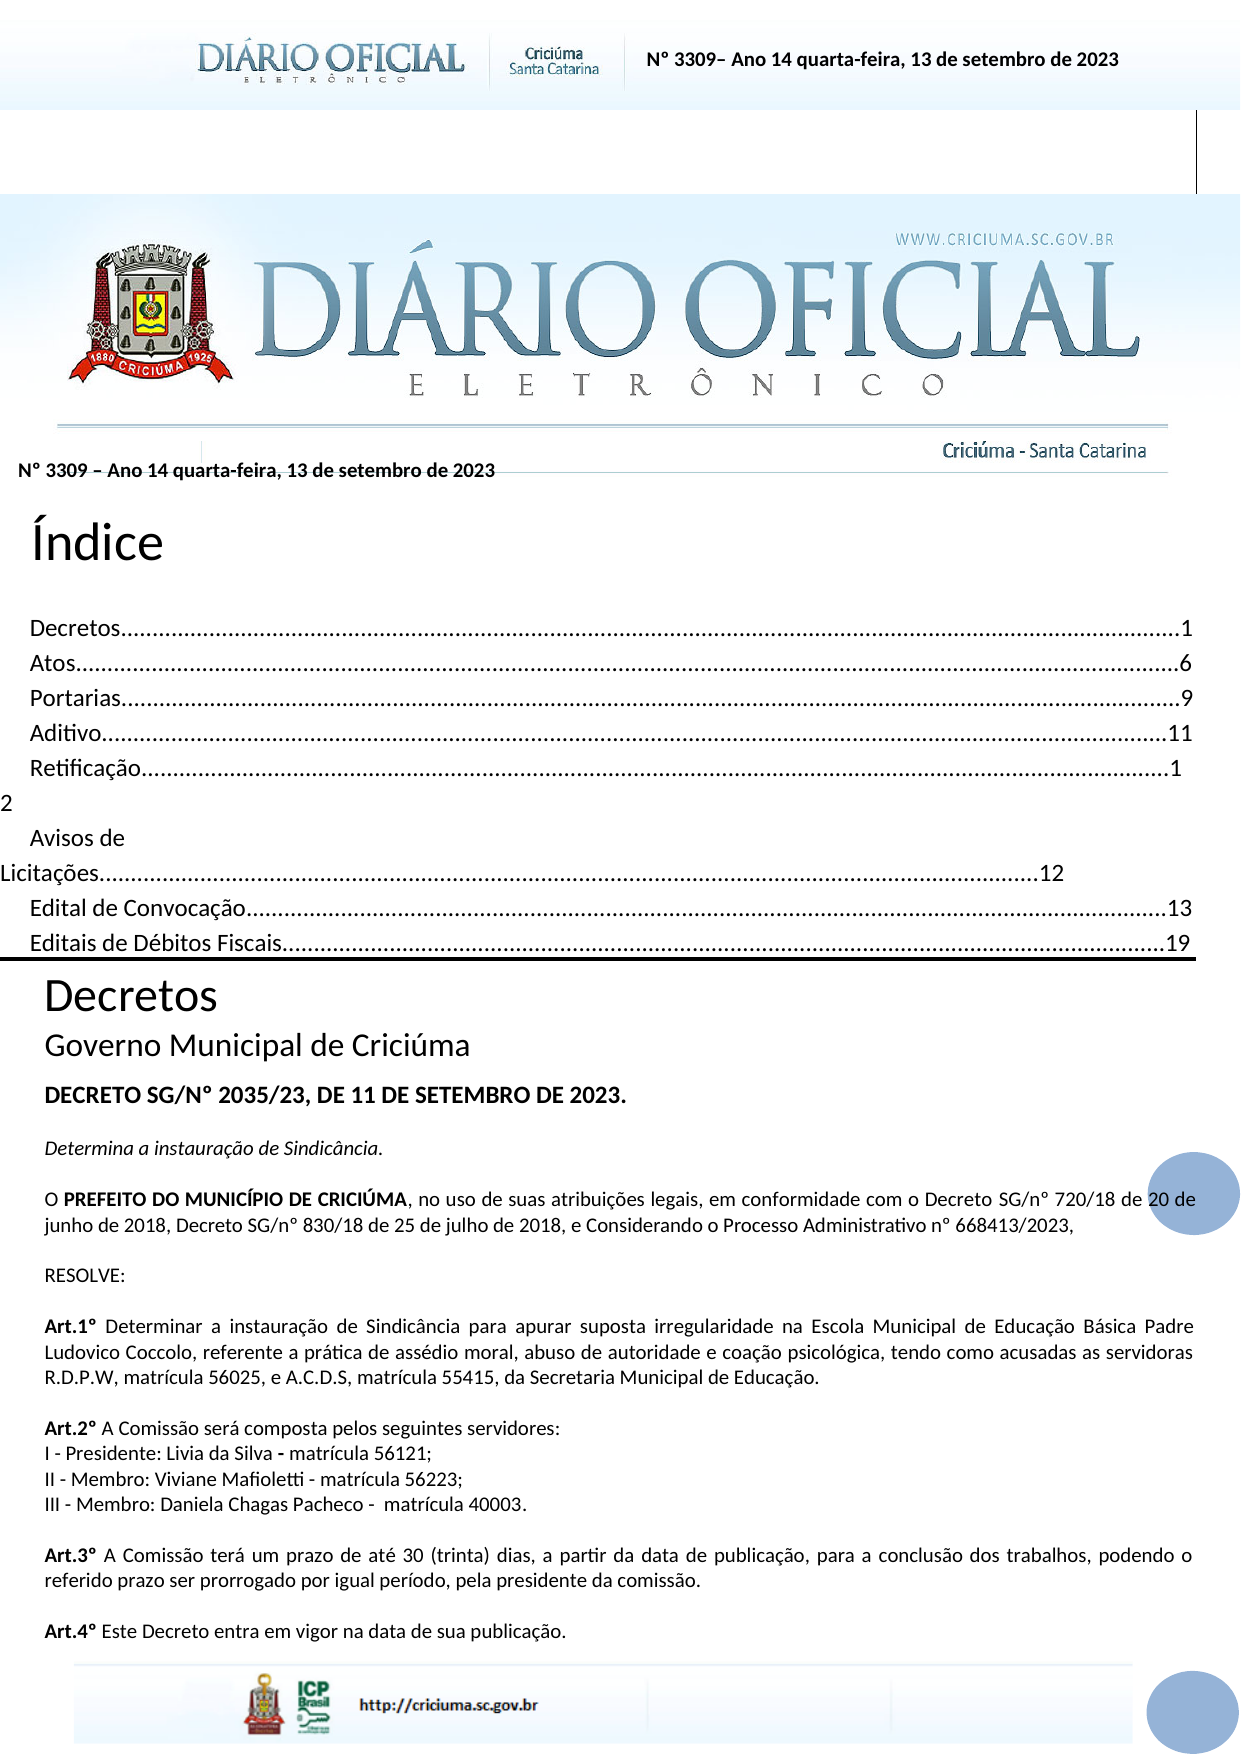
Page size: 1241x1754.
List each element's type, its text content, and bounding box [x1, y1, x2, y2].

text Art.2º A Comissão será composta pelos seguintes servidores: [44, 1415, 1196, 1441]
text Editais de Débitos Fiscais............................................................................................................................................19 [0, 927, 1196, 957]
text Decretos........................................................................................................................................................................1 [0, 612, 1196, 642]
text Art.1º Determinar a instauração de Sindicância para apurar suposta irregularidade na Escola Municipal de Educação Básica Padre Ludovico Coccolo, referente a prática de assédio moral, abuso de autoridade e coação psicológica, tendo como acusadas as servidoras R.D.P.W, matrícula 56025, e A.C.D.S, matrícula 55415, da Secretaria Municipal de Educação. [44, 1313, 1196, 1390]
text Retificação...................................................................................................................................................................12 [0, 752, 1196, 817]
text RESOLVE: [44, 1263, 1196, 1288]
text III - Membro: Daniela Chagas Pacheco - matrícula 40003. [44, 1491, 1196, 1517]
text Determina a instauração de Sindicância. [44, 1136, 1196, 1161]
text Governo Municipal de Criciúma [44, 1023, 1196, 1064]
text Art.4º Este Decreto entra em vigor na data de sua publicação. [44, 1618, 1196, 1644]
text Atos...............................................................................................................................................................................6 [0, 647, 1196, 677]
text Decretos [44, 965, 1196, 1023]
text II - Membro: Viviane Mafioletti - matrícula 56223; [44, 1466, 1196, 1491]
text Avisos de Licitações.....................................................................................................................................................12 [0, 822, 1196, 887]
text I - Presidente: Livia da Silva - matrícula 56121; [44, 1441, 1196, 1466]
text O PREFEITO DO MUNICÍPIO DE CRICIÚMA, no uso de suas atribuições legais, em conformidade com o Decreto SG/nº 720/18 de 20 de junho de 2018, Decreto SG/nº 830/18 de 25 de julho de 2018, e Considerando o Processo Administrativo nº 668413/2023, [44, 1186, 1196, 1237]
text Edital de Convocação..................................................................................................................................................13 [0, 892, 1196, 922]
text Art.3º A Comissão terá um prazo de até 30 (trinta) dias, a partir da data de publicação, para a conclusão dos trabalhos, podendo o referido prazo ser prorrogado por igual período, pela presidente da comissão. [44, 1542, 1196, 1593]
text Aditivo.........................................................................................................................................................................11 [0, 717, 1196, 747]
text Portarias........................................................................................................................................................................9 [0, 682, 1196, 712]
text DECRETO SG/Nº 2035/23, DE 11 DE SETEMBRO DE 2023. [44, 1079, 1196, 1110]
